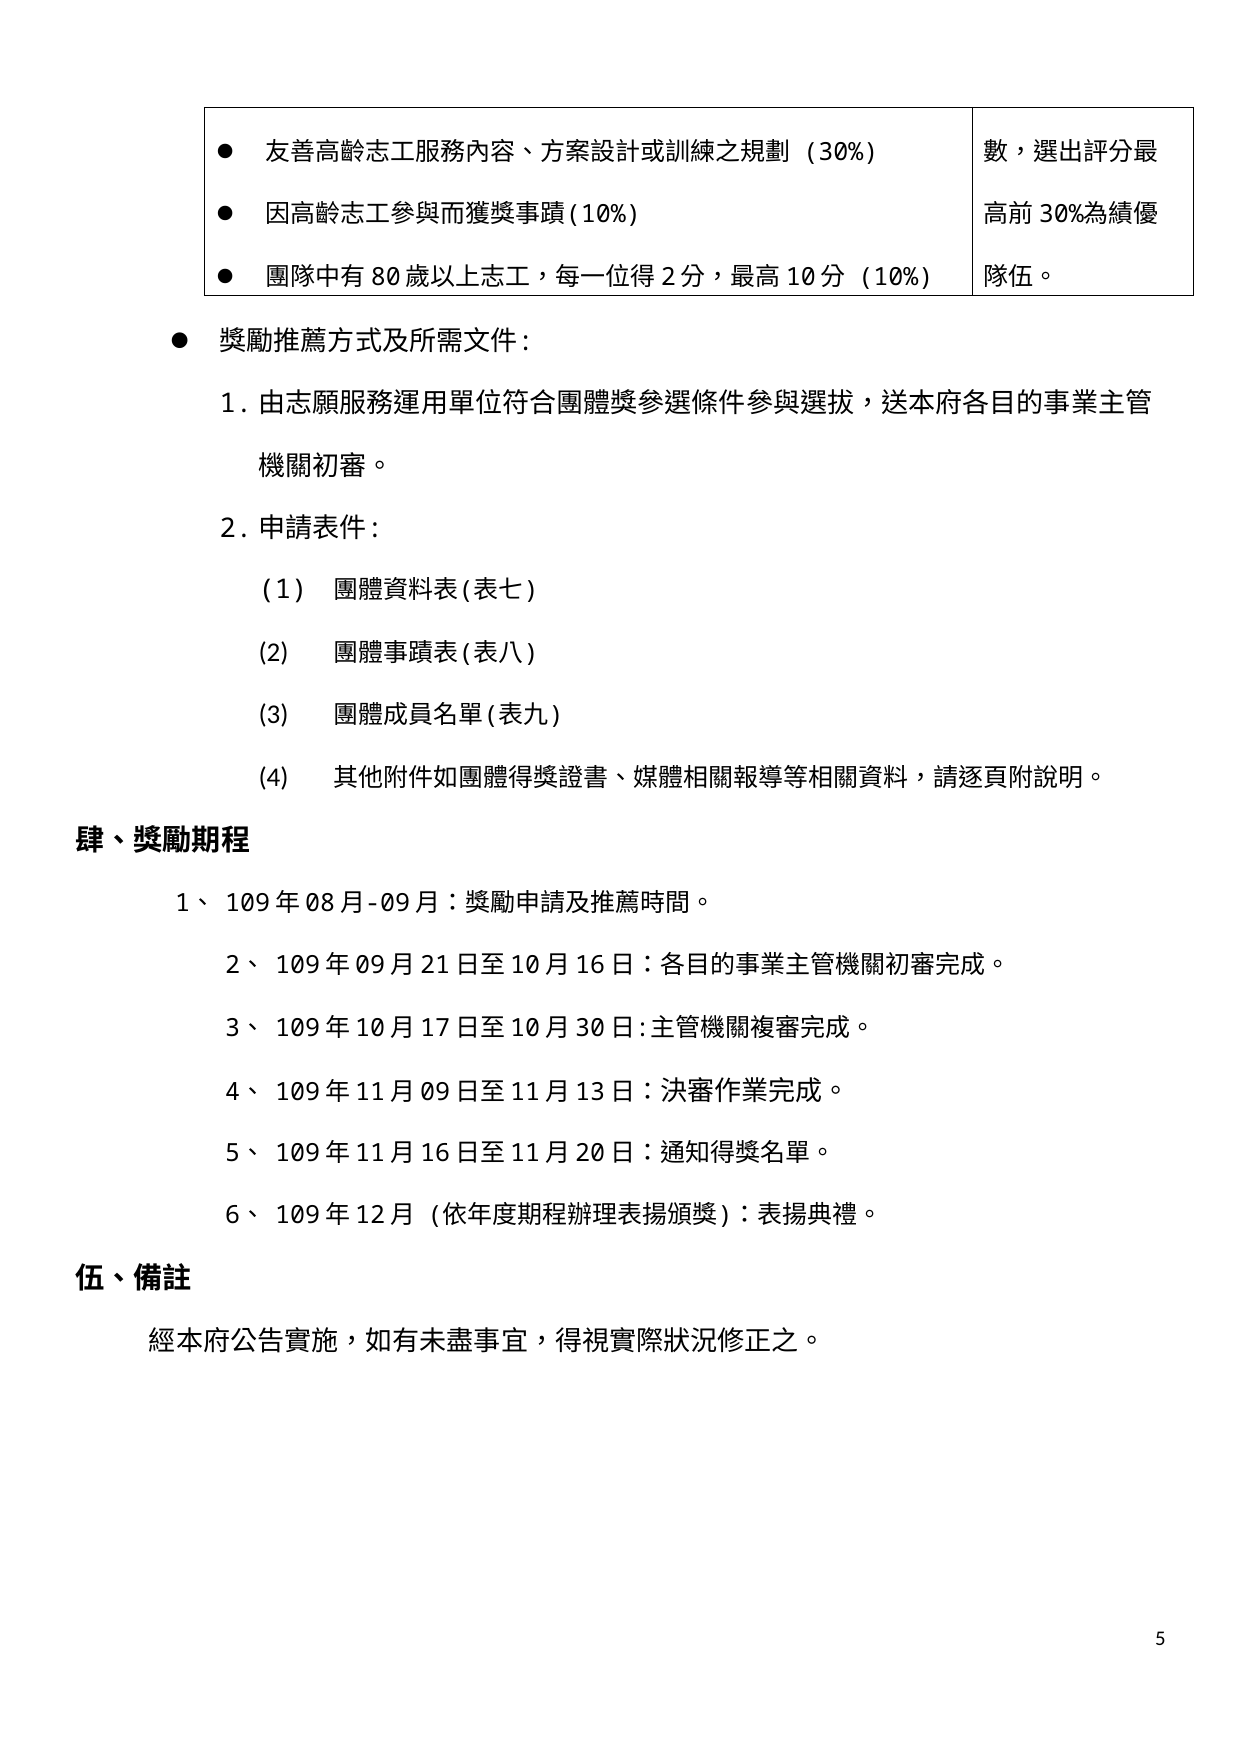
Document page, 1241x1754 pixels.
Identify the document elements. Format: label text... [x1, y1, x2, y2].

list 團體資料表(表七) [258, 546, 1165, 609]
list 其他附件如團體得獎證書、媒體相關報導等相關資料，請逐頁附說明。 [258, 734, 1165, 796]
text 經本府公告實施，如有未盡事宜，得視實際狀況修正之。 [149, 1296, 1165, 1359]
list 申請表件: [219, 484, 1165, 546]
list 109年08月-09月：獎勵申請及推薦時間。 [175, 859, 1165, 921]
text 肆、獎勵期程 [75, 796, 1165, 859]
list 109年10月17日至10月30日:主管機關複審完成。 [225, 984, 1165, 1046]
list 109年09月21日至10月16日：各目的事業主管機關初審完成。 [225, 921, 1165, 984]
table_cell 高齡志工人數佔比(20%) 【得分依其比率*20分計】4捨5入算至小數點第1位 鼓勵長者參與/久任志願服務隊伍之具體作為 (30%) (招募宣傳管道、福利措施、久任獎勵…等) 友善高齡志工服務內容、方案設計或訓練之規劃 (30%) 因高齡志工參與而獲獎事蹟(10%) 團隊中有80歲以上志工，每一位得2分，最高10分 (10%) [205, 108, 972, 295]
text 伍、備註 [75, 1234, 1165, 1296]
list 109年11月09日至11月13日：決審作業完成。 [225, 1046, 1165, 1109]
list 109年11月16日至11月20日：通知得獎名單。 [225, 1109, 1165, 1171]
table_cell 數，選出評分最高前30%為績優隊伍。 [973, 108, 1193, 295]
list 109年12月 (依年度期程辦理表揚頒獎)：表揚典禮。 [225, 1171, 1165, 1234]
list 團體事蹟表(表八) [258, 609, 1165, 671]
list 獎勵推薦方式及所需文件: [169, 296, 1165, 359]
list 由志願服務運用單位符合團體獎參選條件參與選拔，送本府各目的事業主管機關初審。 [219, 359, 1165, 484]
list 團體成員名單(表九) [258, 671, 1165, 734]
